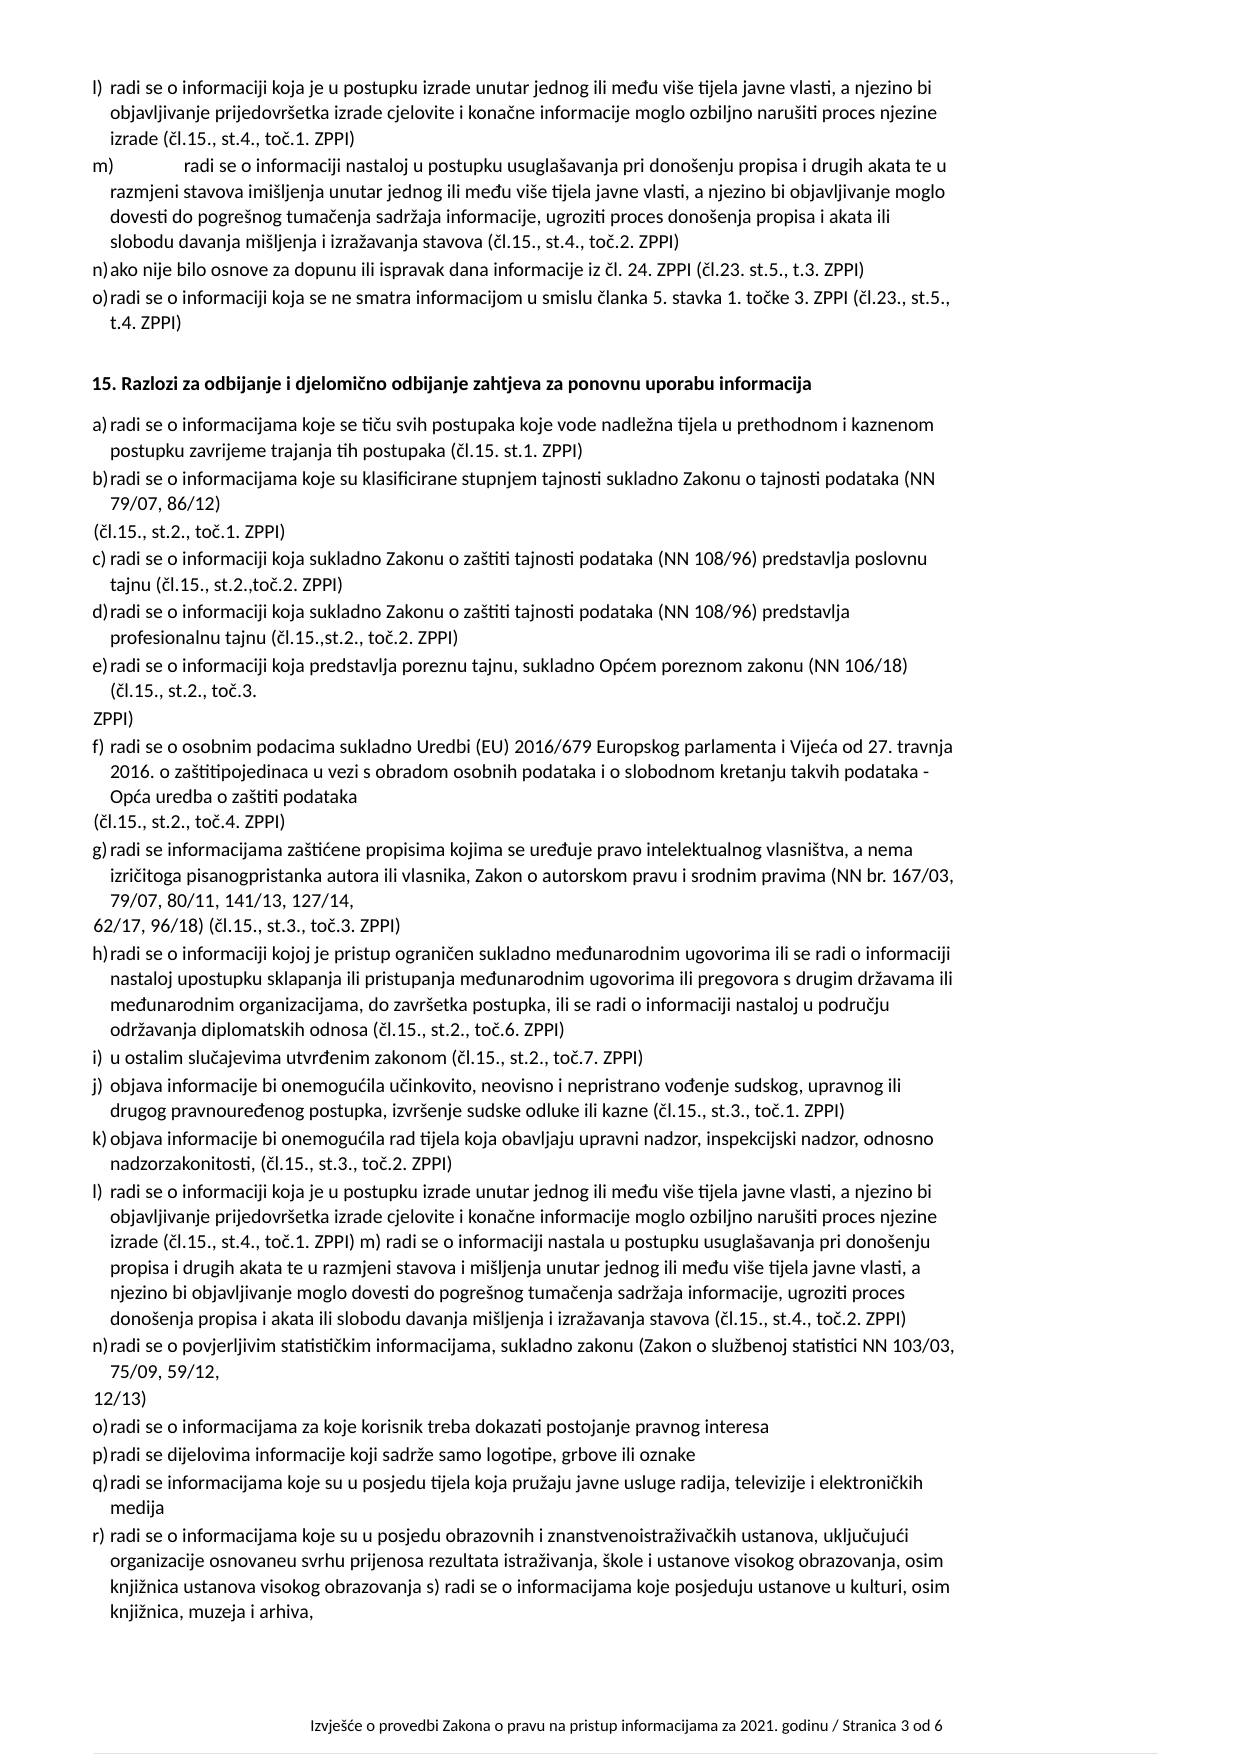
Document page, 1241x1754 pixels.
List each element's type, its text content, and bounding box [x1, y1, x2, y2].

list radi se informacijama zaštićene propisima kojima se uređuje pravo intelektualnog vlasništva, a nema izričitoga pisanogpristanka autora ili vlasnika, Zakon o autorskom pravu i srodnim pravima (NN br. 167/03, 79/07, 80/11, 141/13, 127/14, [92, 837, 956, 912]
list radi se o informaciji koja sukladno Zakonu o zaštiti tajnosti podataka (NN 108/96) predstavlja profesionalnu tajnu (čl.15.,st.2., toč.2. ZPPI) [92, 600, 956, 649]
list radi se o informaciji koja predstavlja poreznu tajnu, sukladno Općem poreznom zakonu (NN 106/18) (čl.15., st.2., toč.3. [92, 653, 956, 702]
list radi se o informacijama koje su klasificirane stupnjem tajnosti sukladno Zakonu o tajnosti podataka (NN 79/07, 86/12) [92, 466, 956, 515]
list ako nije bilo osnove za dopunu ili ispravak dana informacije iz čl. 24. ZPPI (čl.23. st.5., t.3. ZPPI) [92, 257, 956, 281]
list radi se dijelovima informacije koji sadrže samo logotipe, grbove ili oznake [92, 1442, 956, 1466]
list radi se o informacijama koje se tiču svih postupaka koje vode nadležna tijela u prethodnom i kaznenom postupku zavrijeme trajanja tih postupaka (čl.15. st.1. ZPPI) [92, 412, 956, 462]
list radi se o povjerljivim statističkim informacijama, sukladno zakonu (Zakon o službenoj statistici NN 103/03, 75/09, 59/12, [92, 1333, 956, 1383]
list radi se o informaciji kojoj je pristup ograničen sukladno međunarodnim ugovorima ili se radi o informaciji nastaloj upostupku sklapanja ili pristupanja međunarodnim ugovorima ili pregovora s drugim državama ili međunarodnim organizacijama, do završetka postupka, ili se radi o informaciji nastaloj u području održavanja diplomatskih odnosa (čl.15., st.2., toč.6. ZPPI) [92, 941, 956, 1041]
list radi se o informaciji koja se ne smatra informacijom u smislu članka 5. stavka 1. točke 3. ZPPI (čl.23., st.5., t.4. ZPPI) [92, 285, 956, 334]
list radi se o informacijama za koje korisnik treba dokazati postojanje pravnog interesa [92, 1414, 956, 1438]
list radi se o informaciji koja sukladno Zakonu o zaštiti tajnosti podataka (NN 108/96) predstavlja poslovnu tajnu (čl.15., st.2.,toč.2. ZPPI) [92, 547, 956, 596]
list radi se o osobnim podacima sukladno Uredbi (EU) 2016/679 Europskog parlamenta i Vijeća od 27. travnja 2016. o zaštitipojedinaca u vezi s obradom osobnih podataka i o slobodnom kretanju takvih podataka - Opća uredba o zaštiti podataka [92, 734, 956, 808]
list radi se o informacijama koje su u posjedu obrazovnih i znanstvenoistraživačkih ustanova, uključujući organizacije osnovaneu svrhu prijenosa rezultata istraživanja, škole i ustanove visokog obrazovanja, osim knjižnica ustanova visokog obrazovanja s) radi se o informacijama koje posjeduju ustanove u kulturi, osim knjižnica, muzeja i arhiva, [92, 1523, 956, 1623]
text 62/17, 96/18) (čl.15., st.3., toč.3. ZPPI) [93, 913, 956, 938]
list objava informacije bi onemogućila rad tijela koja obavljaju upravni nadzor, inspekcijski nadzor, odnosno nadzorzakonitosti, (čl.15., st.3., toč.2. ZPPI) [92, 1126, 956, 1175]
list objava informacije bi onemogućila učinkovito, neovisno i nepristrano vođenje sudskog, upravnog ili drugog pravnouređenog postupka, izvršenje sudske odluke ili kazne (čl.15., st.3., toč.1. ZPPI) [92, 1073, 956, 1122]
text ZPPI) [93, 706, 956, 730]
list radi se o informaciji koja je u postupku izrade unutar jednog ili među više tijela javne vlasti, a njezino bi objavljivanje prijedovršetka izrade cjelovite i konačne informacije moglo ozbiljno narušiti proces njezine izrade (čl.15., st.4., toč.1. ZPPI) m) radi se o informaciji nastala u postupku usuglašavanja pri donošenju propisa i drugih akata te u razmjeni stavova i mišljenja unutar jednog ili među više tijela javne vlasti, a njezino bi objavljivanje moglo dovesti do pogrešnog tumačenja sadržaja informacije, ugroziti proces donošenja propisa i akata ili slobodu davanja mišljenja i izražavanja stavova (čl.15., st.4., toč.2. ZPPI) [92, 1179, 956, 1330]
text (čl.15., st.2., toč.1. ZPPI) [93, 519, 956, 543]
list radi se informacijama koje su u posjedu tijela koja pružaju javne usluge radija, televizije i elektroničkih medija [92, 1470, 956, 1519]
list radi se o informaciji nastaloj u postupku usuglašavanja pri donošenju propisa i drugih akata te u razmjeni stavova imišljenja unutar jednog ili među više tijela javne vlasti, a njezino bi objavljivanje moglo dovesti do pogrešnog tumačenja sadržaja informacije, ugroziti proces donošenja propisa i akata ili slobodu davanja mišljenja i izražavanja stavova (čl.15., st.4., toč.2. ZPPI) [92, 153, 956, 253]
text 12/13) [93, 1387, 956, 1411]
list u ostalim slučajevima utvrđenim zakonom (čl.15., st.2., toč.7. ZPPI) [92, 1045, 956, 1069]
list radi se o informaciji koja je u postupku izrade unutar jednog ili među više tijela javne vlasti, a njezino bi objavljivanje prijedovršetka izrade cjelovite i konačne informacije moglo ozbiljno narušiti proces njezine izrade (čl.15., st.4., toč.1. ZPPI) [92, 75, 956, 150]
subtitle 15. Razlozi za odbijanje i djelomično odbijanje zahtjeva za ponovnu uporabu informacija [91, 371, 1172, 396]
text (čl.15., st.2., toč.4. ZPPI) [93, 810, 956, 834]
